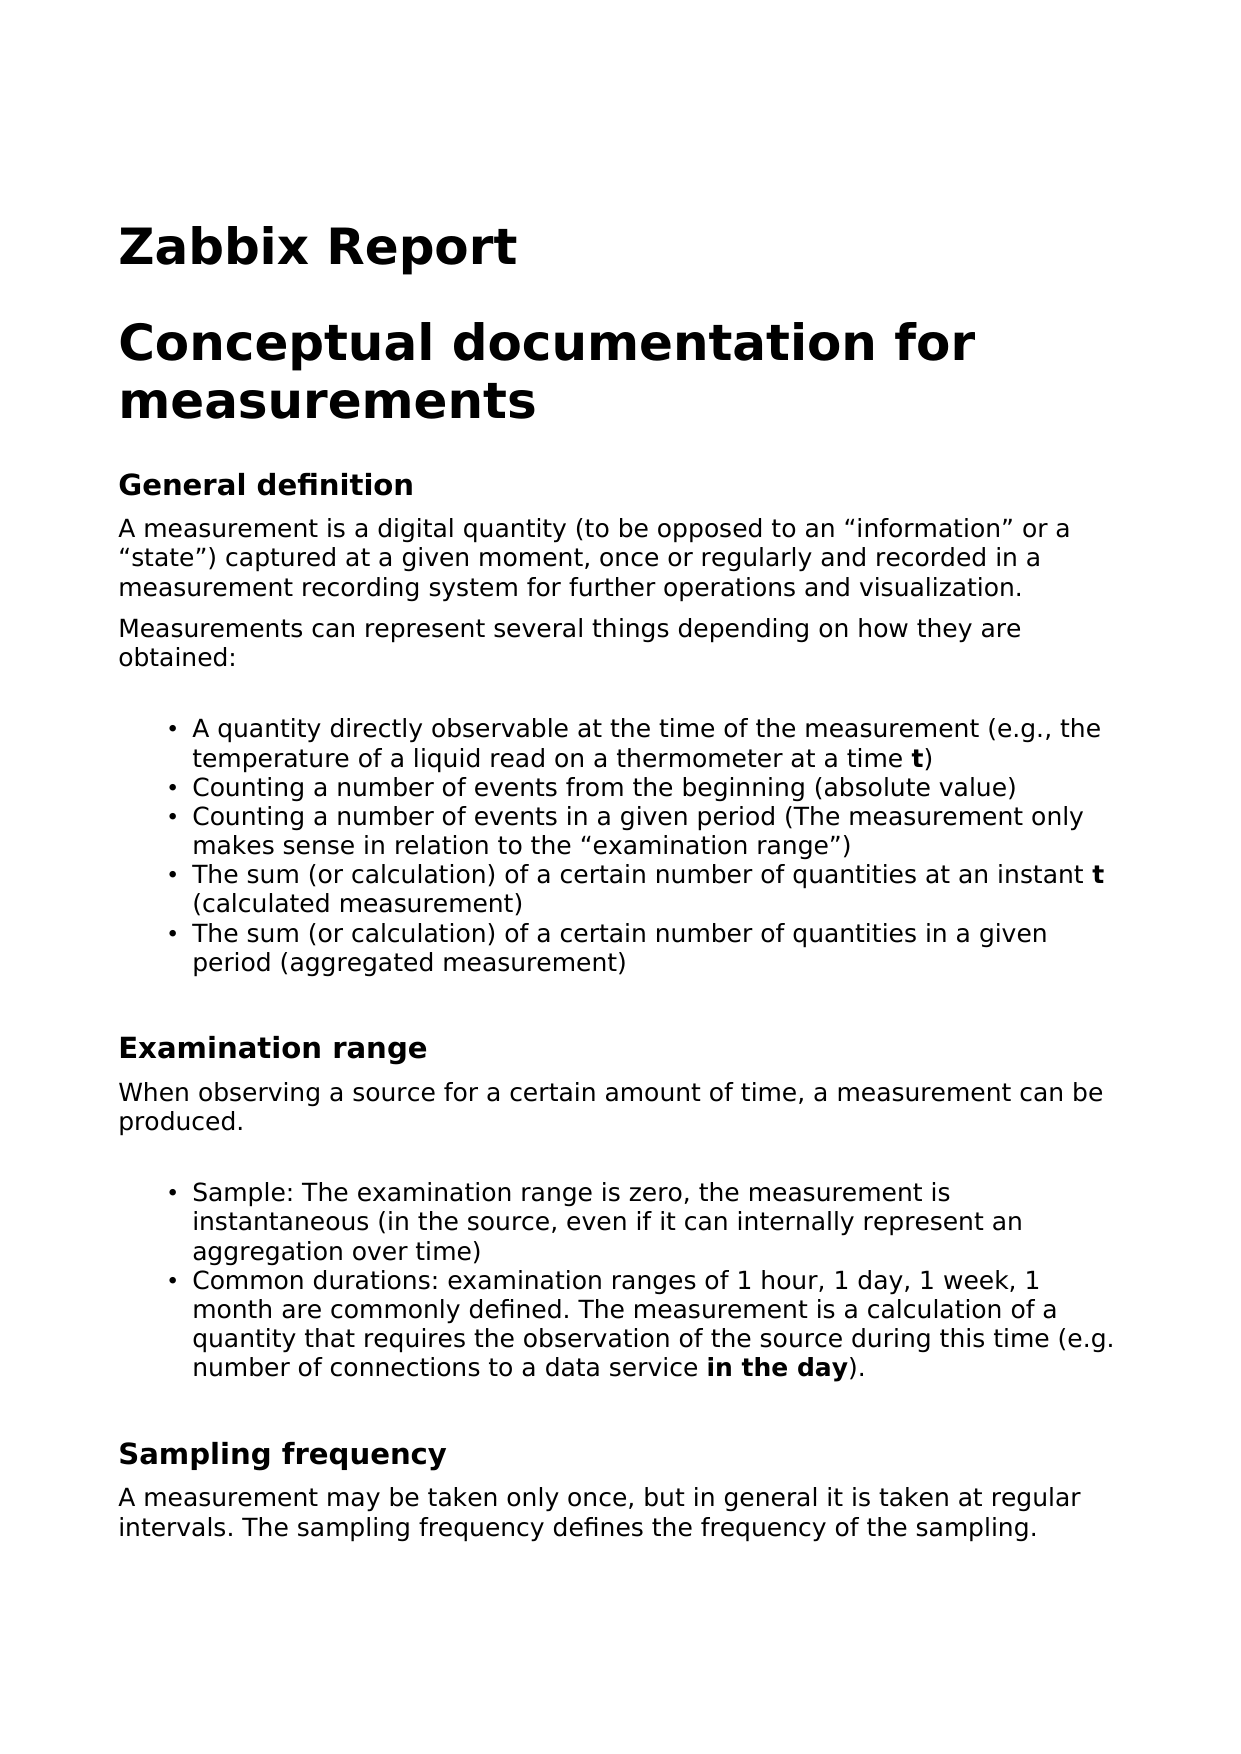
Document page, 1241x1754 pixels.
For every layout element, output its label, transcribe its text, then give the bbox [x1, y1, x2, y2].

text When observing a source for a certain amount of time, a measurement can be produced. [118, 1078, 1122, 1136]
text A measurement may be taken only once, but in general it is taken at regular intervals. The sampling frequency defines the frequency of the sampling. [118, 1483, 1122, 1542]
list Counting a number of events from the beginning (absolute value) [177, 773, 1122, 802]
list Counting a number of events in a given period (The measurement only makes sense in relation to the “examination range”) [177, 802, 1122, 861]
text A measurement is a digital quantity (to be opposed to an “information” or a “state”) captured at a given moment, once or regularly and recorded in a measurement recording system for further operations and visualization. [118, 514, 1122, 602]
list The sum (or calculation) of a certain number of quantities in a given period (aggregated measurement) [177, 919, 1122, 977]
text Measurements can represent several things depending on how they are obtained: [118, 614, 1122, 673]
subtitle Examination range [118, 1032, 1122, 1066]
list A quantity directly observable at the time of the measurement (e.g., the temperature of a liquid read on a thermometer at a time t) [177, 715, 1122, 773]
list Sample: The examination range is zero, the measurement is instantaneous (in the source, even if it can internally represent an aggregation over time) [177, 1178, 1122, 1266]
subtitle General definition [118, 468, 1122, 502]
subtitle Zabbix Report [118, 218, 1122, 276]
list Common durations: examination ranges of 1 hour, 1 day, 1 week, 1 month are commonly defined. The measurement is a calculation of a quantity that requires the observation of the source during this time (e.g. number of connections to a data service in the day). [177, 1266, 1122, 1383]
subtitle Conceptual documentation for measurements [118, 314, 1122, 430]
list The sum (or calculation) of a certain number of quantities at an instant t (calculated measurement) [177, 861, 1122, 919]
subtitle Sampling frequency [118, 1437, 1122, 1471]
